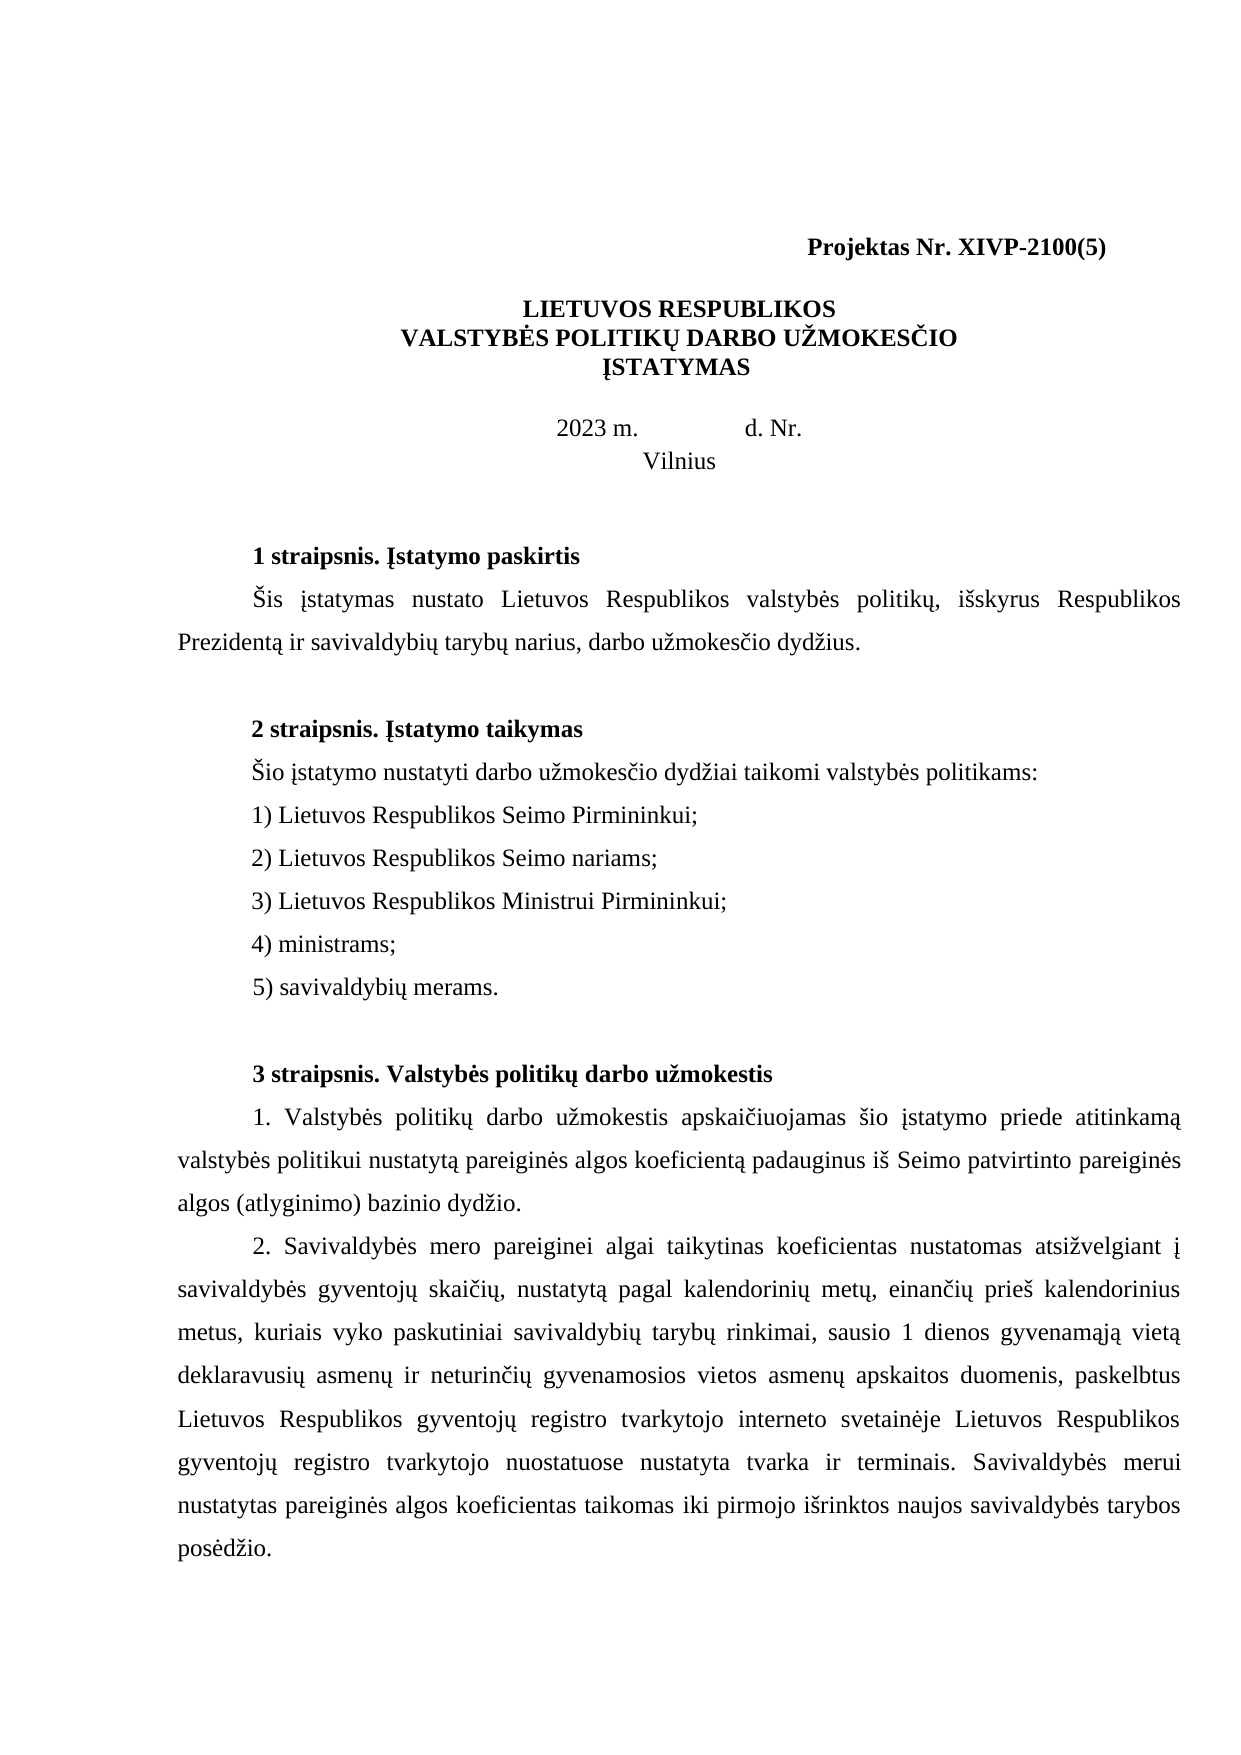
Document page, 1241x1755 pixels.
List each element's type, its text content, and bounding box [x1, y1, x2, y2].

text Projektas Nr. XIVP-2100(5) [177, 232, 1106, 261]
text 2. Savivaldybės mero pareiginei algai taikytinas koeficientas nustatomas atsižvelgiant į savivaldybės gyventojų skaičių, nustatytą pagal kalendorinių metų, einančių prieš kalendorinius metus, kuriais vyko paskutiniai savivaldybių tarybų rinkimai, sausio 1 dienos gyvenamąją vietą deklaravusių asmenų ir neturinčių gyvenamosios vietos asmenų apskaitos duomenis, paskelbtus Lietuvos Respublikos gyventojų registro tvarkytojo interneto svetainėje Lietuvos Respublikos gyventojų registro tvarkytojo nuostatuose nustatyta tvarka ir terminais. Savivaldybės merui nustatytas pareiginės algos koeficientas taikomas iki pirmojo išrinktos naujos savivaldybės tarybos posėdžio. [177, 1231, 1181, 1562]
text 1) Lietuvos Respublikos Seimo Pirmininkui; [177, 800, 1181, 829]
text Vilnius [177, 446, 1181, 475]
text ĮSTATYMAS [177, 352, 1181, 380]
text 4) ministrams; [177, 929, 1181, 958]
text 2023 m. d. Nr. [177, 413, 1181, 442]
text VALSTYBĖS POLITIKŲ DARBO UŽMOKESČIO [177, 323, 1181, 352]
text 3 straipsnis. Valstybės politikų darbo užmokestis [252, 1059, 1181, 1087]
text Šio įstatymo nustatyti darbo užmokesčio dydžiai taikomi valstybės politikams: [177, 757, 1181, 786]
text 2) Lietuvos Respublikos Seimo nariams; [177, 843, 1181, 872]
text 5) savivaldybių merams. [177, 972, 1181, 1001]
text 1 straipsnis. Įstatymo paskirtis [177, 541, 1181, 570]
text 3) Lietuvos Respublikos Ministrui Pirmininkui; [177, 886, 1181, 915]
text Šis įstatymas nustato Lietuvos Respublikos valstybės politikų, išskyrus Respublikos Prezidentą ir savivaldybių tarybų narius, darbo užmokesčio dydžius. [177, 584, 1181, 656]
text LIETUVOS RESPUBLIKOS [177, 294, 1181, 323]
text 2 straipsnis. Įstatymo taikymas [177, 714, 1181, 742]
text 1. Valstybės politikų darbo užmokestis apskaičiuojamas šio įstatymo priede atitinkamą valstybės politikui nustatytą pareiginės algos koeficientą padauginus iš Seimo patvirtinto pareiginės algos (atlyginimo) bazinio dydžio. [177, 1102, 1181, 1217]
